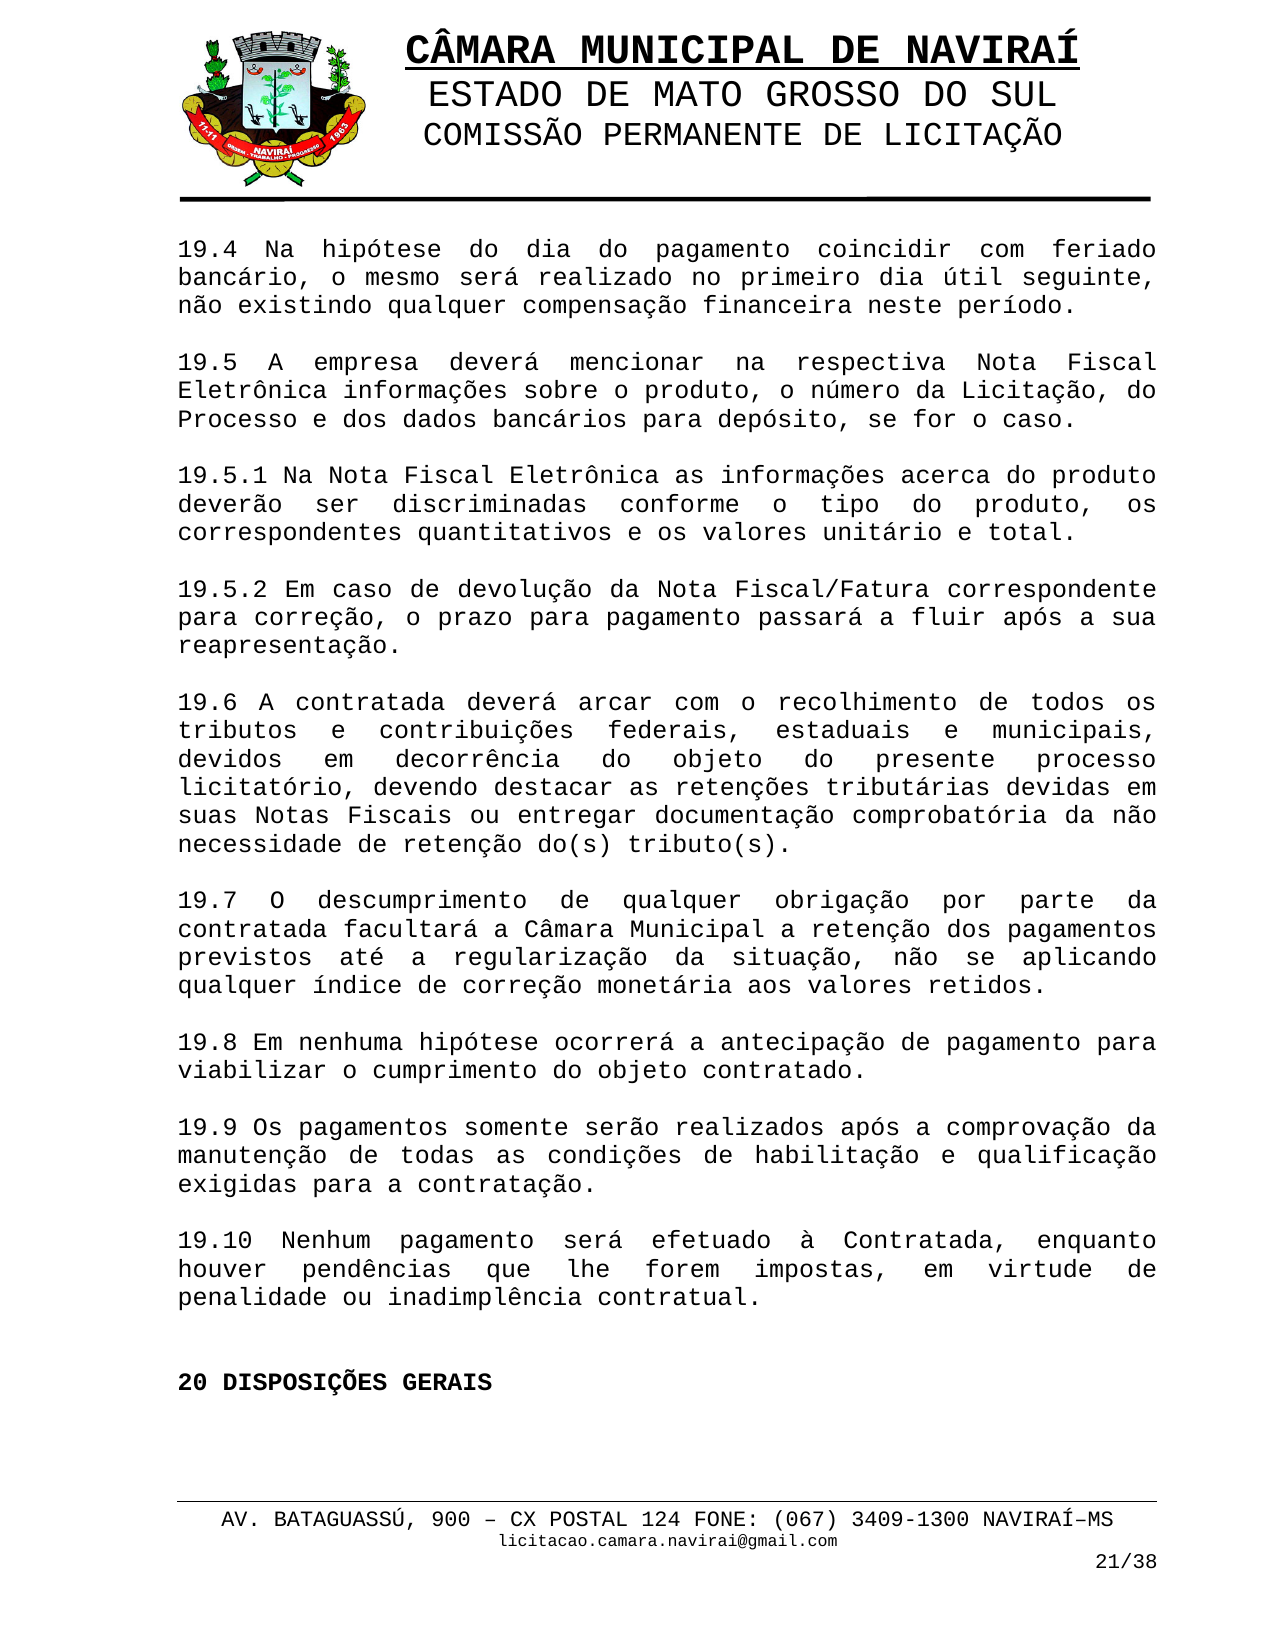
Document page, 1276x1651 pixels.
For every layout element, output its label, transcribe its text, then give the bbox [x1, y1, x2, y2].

text 19.6 A contratada deverá arcar com o recolhimento de todos os tributos e contribuições federais, estaduais e municipais, devidos em decorrência do objeto do presente processo licitatório, devendo destacar as retenções tributárias devidas em suas Notas Fiscais ou entregar documentação comprobatória da não necessidade de retenção do(s) tributo(s). [177, 689, 1157, 859]
text 20 DISPOSIÇÕES GERAIS [177, 1369, 1157, 1398]
text 19.5 A empresa deverá mencionar na respectiva Nota Fiscal Eletrônica informações sobre o produto, o número da Licitação, do Processo e dos dados bancários para depósito, se for o caso. [177, 349, 1157, 434]
text 19.9 Os pagamentos somente serão realizados após a comprovação da manutenção de todas as condições de habilitação e qualificação exigidas para a contratação. [177, 1114, 1157, 1199]
text 19.8 Em nenhuma hipótese ocorrerá a antecipação de pagamento para viabilizar o cumprimento do objeto contratado. [177, 1029, 1157, 1086]
text 19.5.1 Na Nota Fiscal Eletrônica as informações acerca do produto deverão ser discriminadas conforme o tipo do produto, os correspondentes quantitativos e os valores unitário e total. [177, 463, 1157, 548]
text 19.4 Na hipótese do dia do pagamento coincidir com feriado bancário, o mesmo será realizado no primeiro dia útil seguinte, não existindo qualquer compensação financeira neste período. [177, 236, 1157, 321]
text 19.10 Nenhum pagamento será efetuado à Contratada, enquanto houver pendências que lhe forem impostas, em virtude de penalidade ou inadimplência contratual. [177, 1228, 1157, 1313]
text 19.7 O descumprimento de qualquer obrigação por parte da contratada facultará a Câmara Municipal a retenção dos pagamentos previstos até a regularização da situação, não se aplicando qualquer índice de correção monetária aos valores retidos. [177, 888, 1157, 1001]
text 19.5.2 Em caso de devolução da Nota Fiscal/Fatura correspondente para correção, o prazo para pagamento passará a fluir após a sua reapresentação. [177, 576, 1157, 661]
